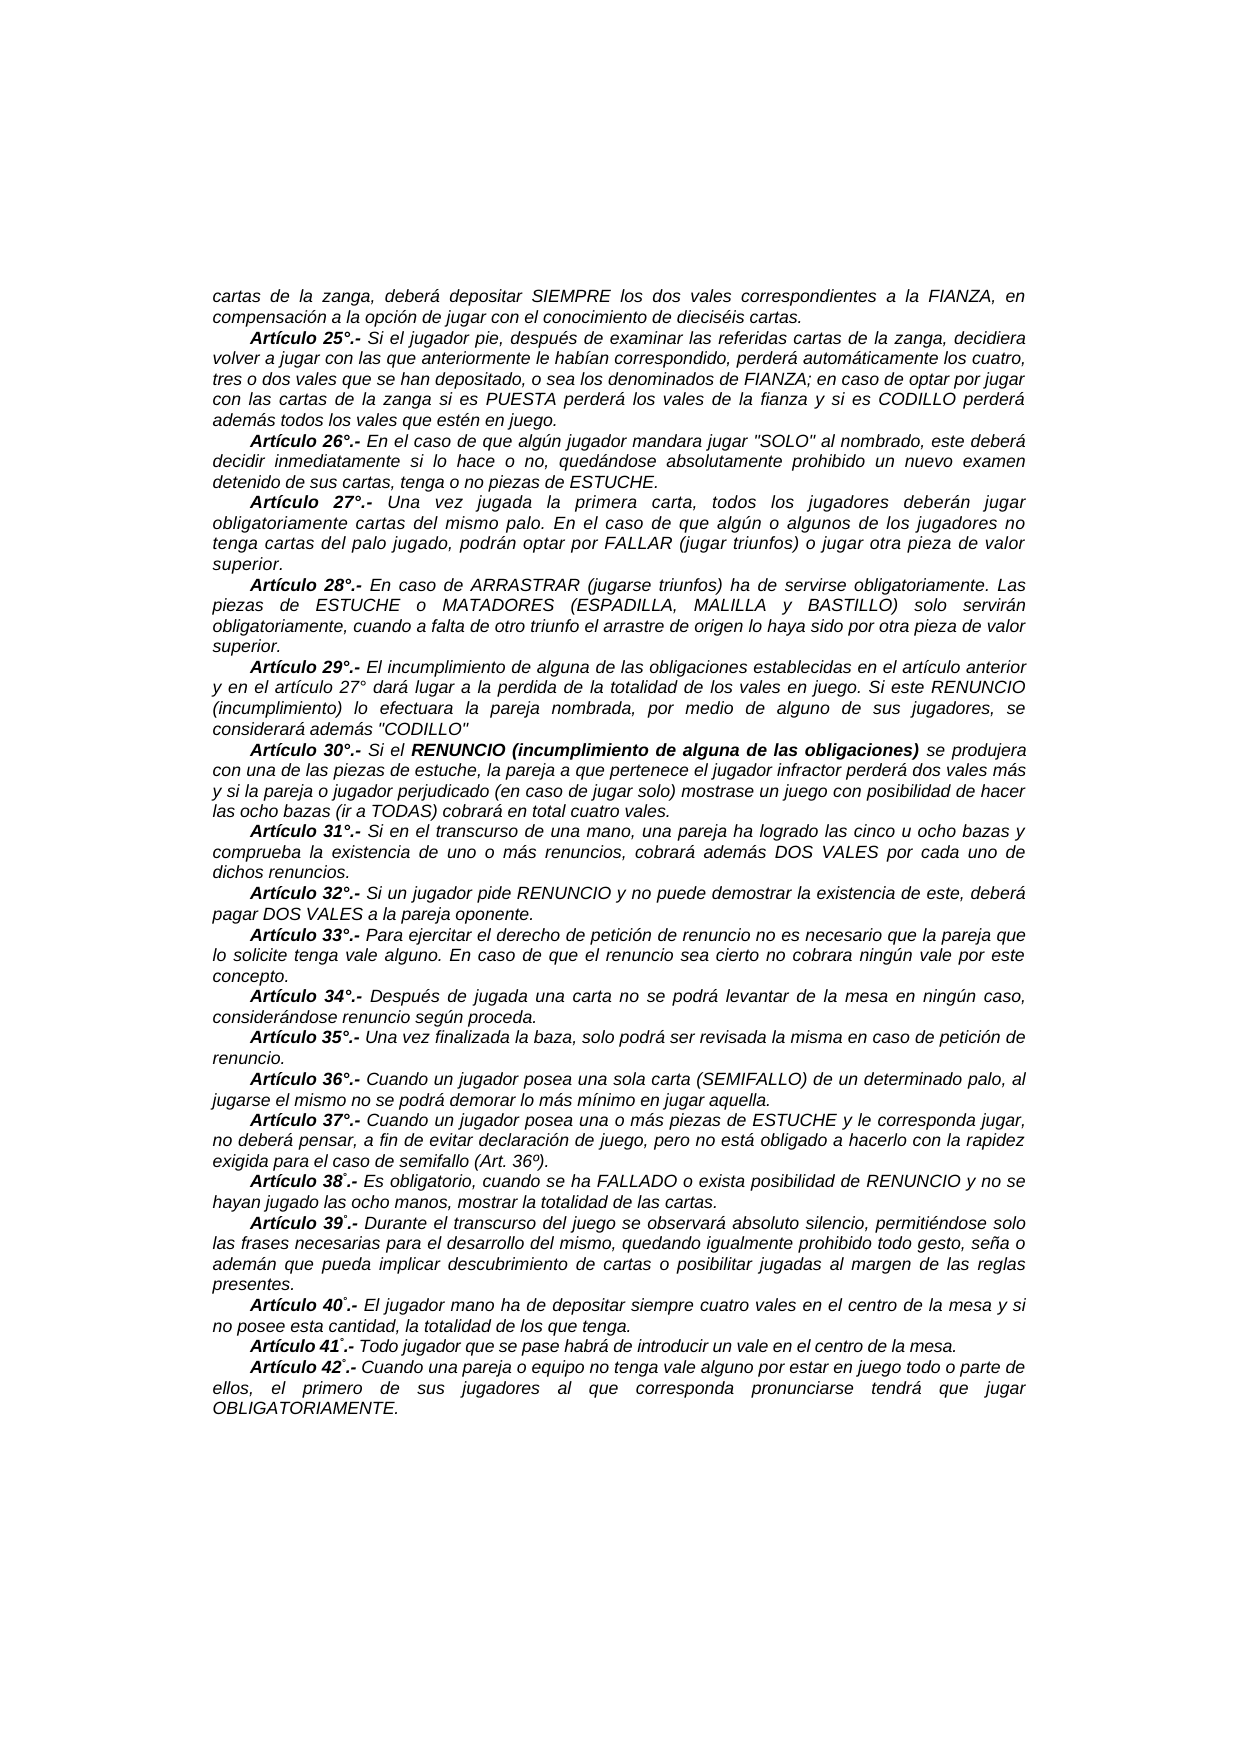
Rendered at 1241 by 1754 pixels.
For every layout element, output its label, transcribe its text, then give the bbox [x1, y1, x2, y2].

text Artículo 25°.- Si el jugador pie, después de examinar las referidas cartas de la zanga, decidiera volver a jugar con las que anteriormente le habían correspondido, perderá automáticamente los cuatro, tres o dos vales que se han depositado, o sea los denominados de FIANZA; en caso de optar por jugar con las cartas de la zanga si es PUESTA perderá los vales de la fianza y si es CODILLO perderá además todos los vales que estén en juego. [212, 328, 1027, 431]
text Artículo 37°.- Cuando un jugador posea una o más piezas de ESTUCHE y le corresponda jugar, no deberá pensar, a fin de evitar declaración de juego, pero no está obligado a hacerlo con la rapidez exigida para el caso de semifallo (Art. 36º). [212, 1110, 1027, 1171]
text Artículo 32°.- Si un jugador pide RENUNCIO y no puede demostrar la existencia de este, deberá pagar DOS VALES a la pareja oponente. [212, 883, 1027, 924]
text Artículo 29°.- El incumplimiento de alguna de las obligaciones establecidas en el artículo anterior y en el artículo 27° dará lugar a la perdida de la totalidad de los vales en juego. Si este RENUNCIO (incumplimiento) lo efectuara la pareja nombrada, por medio de alguno de sus jugadores, se considerará además "CODILLO" [212, 657, 1027, 739]
text Artículo 33°.- Para ejercitar el derecho de petición de renuncio no es necesario que la pareja que lo solicite tenga vale alguno. En caso de que el renuncio sea cierto no cobrara ningún vale por este concepto. [212, 925, 1027, 986]
text Artículo 35°.- Una vez finalizada la baza, solo podrá ser revisada la misma en caso de petición de renuncio. [212, 1027, 1027, 1068]
text Artículo 28°.- En caso de ARRASTRAR (jugarse triunfos) ha de servirse obligatoriamente. Las piezas de ESTUCHE o MATADORES (ESPADILLA, MALILLA y BASTILLO) solo servirán obligatoriamente, cuando a falta de otro triunfo el arrastre de origen lo haya sido por otra pieza de valor superior. [212, 574, 1027, 657]
text Artículo 38°.- Es obligatorio, cuando se ha FALLADO o exista posibilidad de RENUNCIO y no se hayan jugado las ocho manos, mostrar la totalidad de las cartas. [212, 1171, 1027, 1213]
text Artículo 27°.- Una vez jugada la primera carta, todos los jugadores deberán jugar obligatoriamente cartas del mismo palo. En el caso de que algún o algunos de los jugadores no tenga cartas del palo jugado, podrán optar por FALLAR (jugar triunfos) o jugar otra pieza de valor superior. [212, 492, 1027, 574]
text Artículo 31°.- Si en el transcurso de una mano, una pareja ha logrado las cinco u ocho bazas y comprueba la existencia de uno o más renuncios, cobrará además DOS VALES por cada uno de dichos renuncios. [212, 822, 1027, 883]
text Artículo 41°.- Todo jugador que se pase habrá de introducir un vale en el centro de la mesa. [250, 1336, 1147, 1357]
text Artículo 42°.- Cuando una pareja o equipo no tenga vale alguno por estar en juego todo o parte de ellos, el primero de sus jugadores al que corresponda pronunciarse tendrá que jugar OBLIGATORIAMENTE. [212, 1357, 1027, 1419]
text Artículo 36°.- Cuando un jugador posea una sola carta (SEMIFALLO) de un determinado palo, al jugarse el mismo no se podrá demorar lo más mínimo en jugar aquella. [212, 1069, 1027, 1110]
text Artículo 39°.- Durante el transcurso del juego se observará absoluto silencio, permitiéndose solo las frases necesarias para el desarrollo del mismo, quedando igualmente prohibido todo gesto, seña o ademán que pueda implicar descubrimiento de cartas o posibilitar jugadas al margen de las reglas presentes. [212, 1213, 1027, 1295]
text Artículo 34°.- Después de jugada una carta no se podrá levantar de la mesa en ningún caso, considerándose renuncio según proceda. [212, 986, 1027, 1027]
text cartas de la zanga, deberá depositar SIEMPRE los dos vales correspondientes a la FIANZA, en compensación a la opción de jugar con el conocimiento de dieciséis cartas. [212, 285, 1027, 327]
text Artículo 26°.- En el caso de que algún jugador mandara jugar "SOLO" al nombrado, este deberá decidir inmediatamente si lo hace o no, quedándose absolutamente prohibido un nuevo examen detenido de sus cartas, tenga o no piezas de ESTUCHE. [212, 431, 1027, 492]
text Artículo 40°.- El jugador mano ha de depositar siempre cuatro vales en el centro de la mesa y si no posee esta cantidad, la totalidad de los que tenga. [212, 1295, 1027, 1336]
text Artículo 30°.- Si el RENUNCIO (incumplimiento de alguna de las obligaciones) se produjera con una de las piezas de estuche, la pareja a que pertenece el jugador infractor perderá dos vales más y si la pareja o jugador perjudicado (en caso de jugar solo) mostrase un juego con posibilidad de hacer las ocho bazas (ir a TODAS) cobrará en total cuatro vales. [212, 739, 1027, 822]
